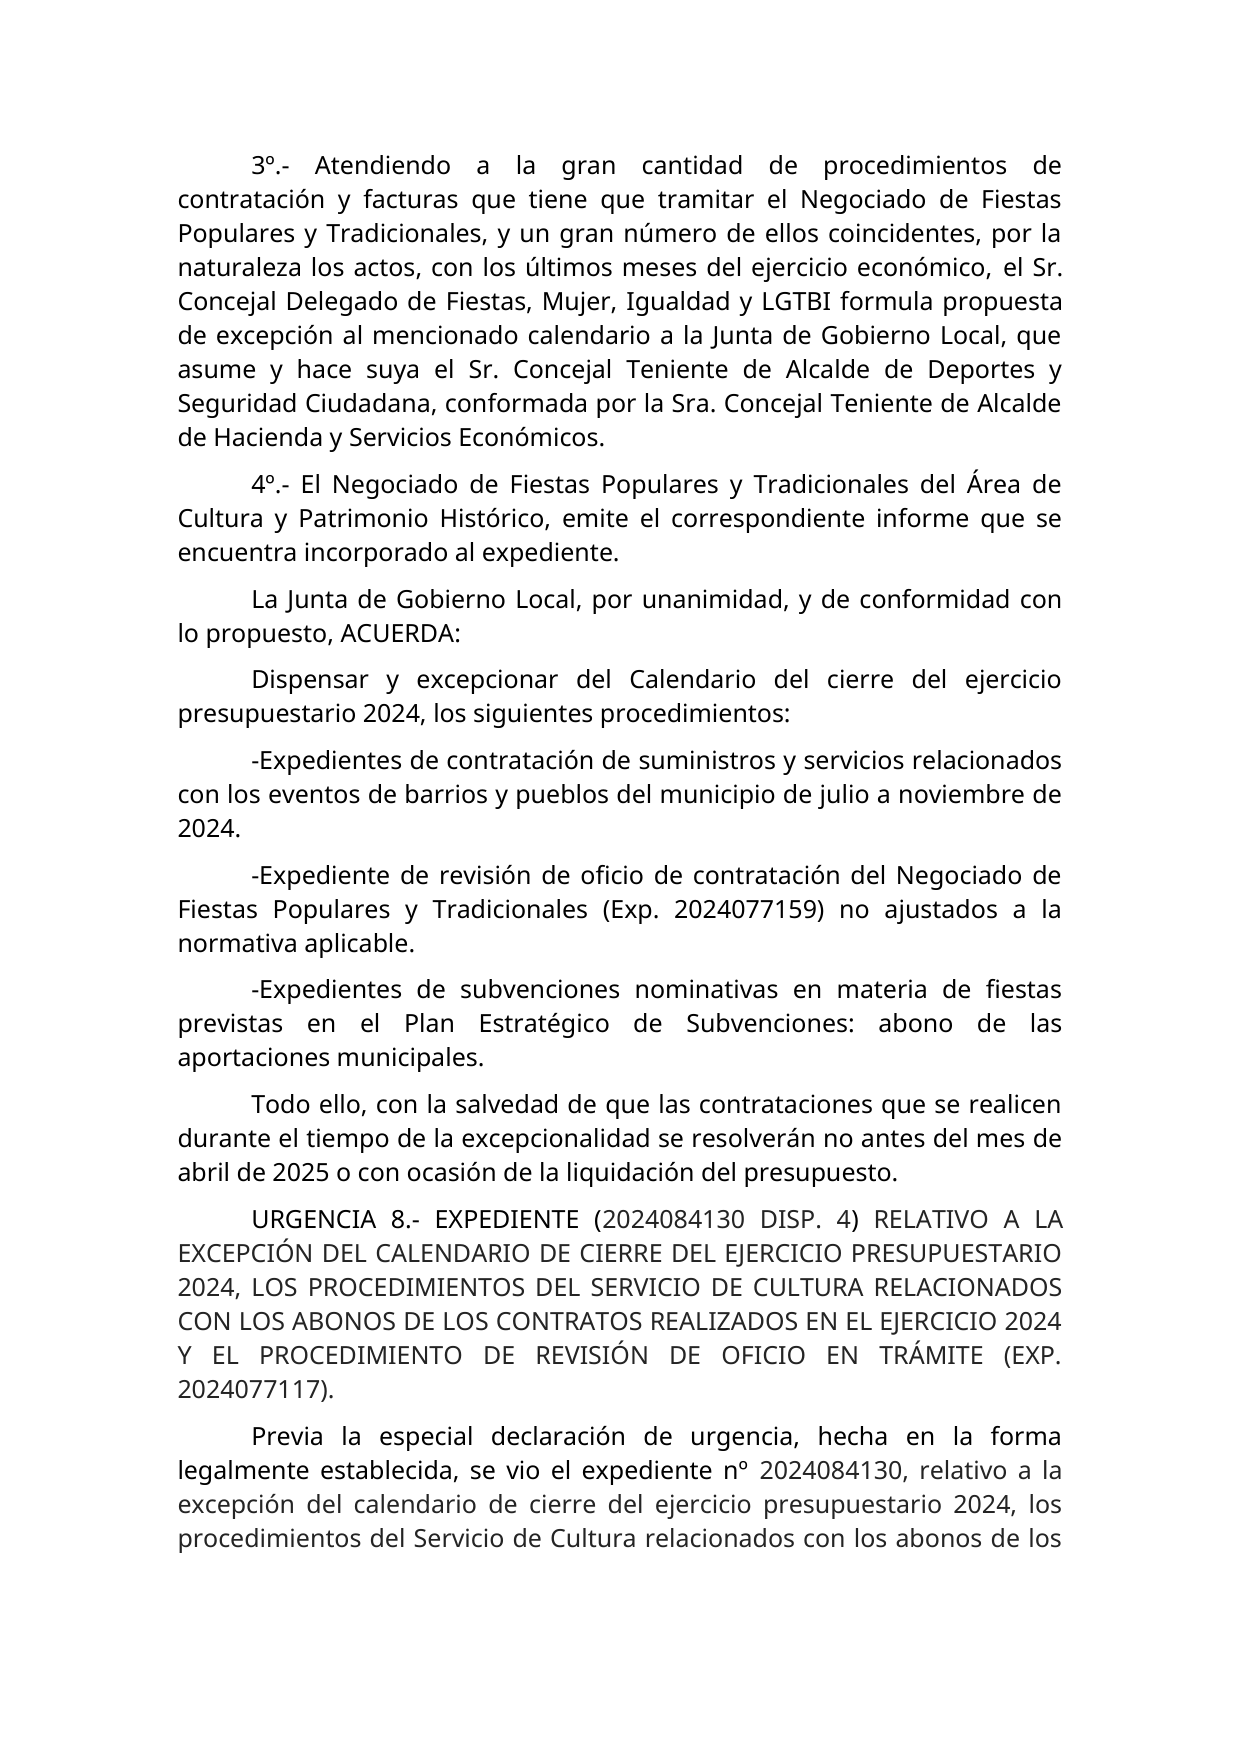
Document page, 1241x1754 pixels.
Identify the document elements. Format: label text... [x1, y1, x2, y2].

text Dispensar y excepcionar del Calendario del cierre del ejercicio presupuestario 2024, los siguientes procedimientos: [177, 662, 1063, 730]
text URGENCIA 8.- EXPEDIENTE (2024084130 DISP. 4) RELATIVO A LA EXCEPCIÓN DEL CALENDARIO DE CIERRE DEL EJERCICIO PRESUPUESTARIO 2024, LOS PROCEDIMIENTOS DEL SERVICIO DE CULTURA RELACIONADOS CON LOS ABONOS DE LOS CONTRATOS REALIZADOS EN EL EJERCICIO 2024 Y EL PROCEDIMIENTO DE REVISIÓN DE OFICIO EN TRÁMITE (EXP. 2024077117). [177, 1201, 1063, 1406]
text Previa la especial declaración de urgencia, hecha en la forma legalmente establecida, se vio el expediente nº 2024084130, relativo a la excepción del calendario de cierre del ejercicio presupuestario 2024, los procedimientos del Servicio de Cultura relacionados con los abonos de los [177, 1418, 1063, 1554]
text 3º.- Atendiendo a la gran cantidad de procedimientos de contratación y facturas que tiene que tramitar el Negociado de Fiestas Populares y Tradicionales, y un gran número de ellos coincidentes, por la naturaleza los actos, con los últimos meses del ejercicio económico, el Sr. Concejal Delegado de Fiestas, Mujer, Igualdad y LGTBI formula propuesta de excepción al mencionado calendario a la Junta de Gobierno Local, que asume y hace suya el Sr. Concejal Teniente de Alcalde de Deportes y Seguridad Ciudadana, conformada por la Sra. Concejal Teniente de Alcalde de Hacienda y Servicios Económicos. [177, 148, 1063, 454]
text La Junta de Gobierno Local, por unanimidad, y de conformidad con lo propuesto, ACUERDA: [177, 581, 1063, 649]
text Todo ello, con la salvedad de que las contrataciones que se realicen durante el tiempo de la excepcionalidad se resolverán no antes del mes de abril de 2025 o con ocasión de la liquidación del presupuesto. [177, 1087, 1063, 1189]
text 4º.- El Negociado de Fiestas Populares y Tradicionales del Área de Cultura y Patrimonio Histórico, emite el correspondiente informe que se encuentra incorporado al expediente. [177, 467, 1063, 569]
text -Expedientes de subvenciones nominativas en materia de fiestas previstas en el Plan Estratégico de Subvenciones: abono de las aportaciones municipales. [177, 972, 1063, 1074]
text -Expedientes de contratación de suministros y servicios relacionados con los eventos de barrios y pueblos del municipio de julio a noviembre de 2024. [177, 743, 1063, 845]
text -Expediente de revisión de oficio de contratación del Negociado de Fiestas Populares y Tradicionales (Exp. 2024077159) no ajustados a la normativa aplicable. [177, 857, 1063, 959]
